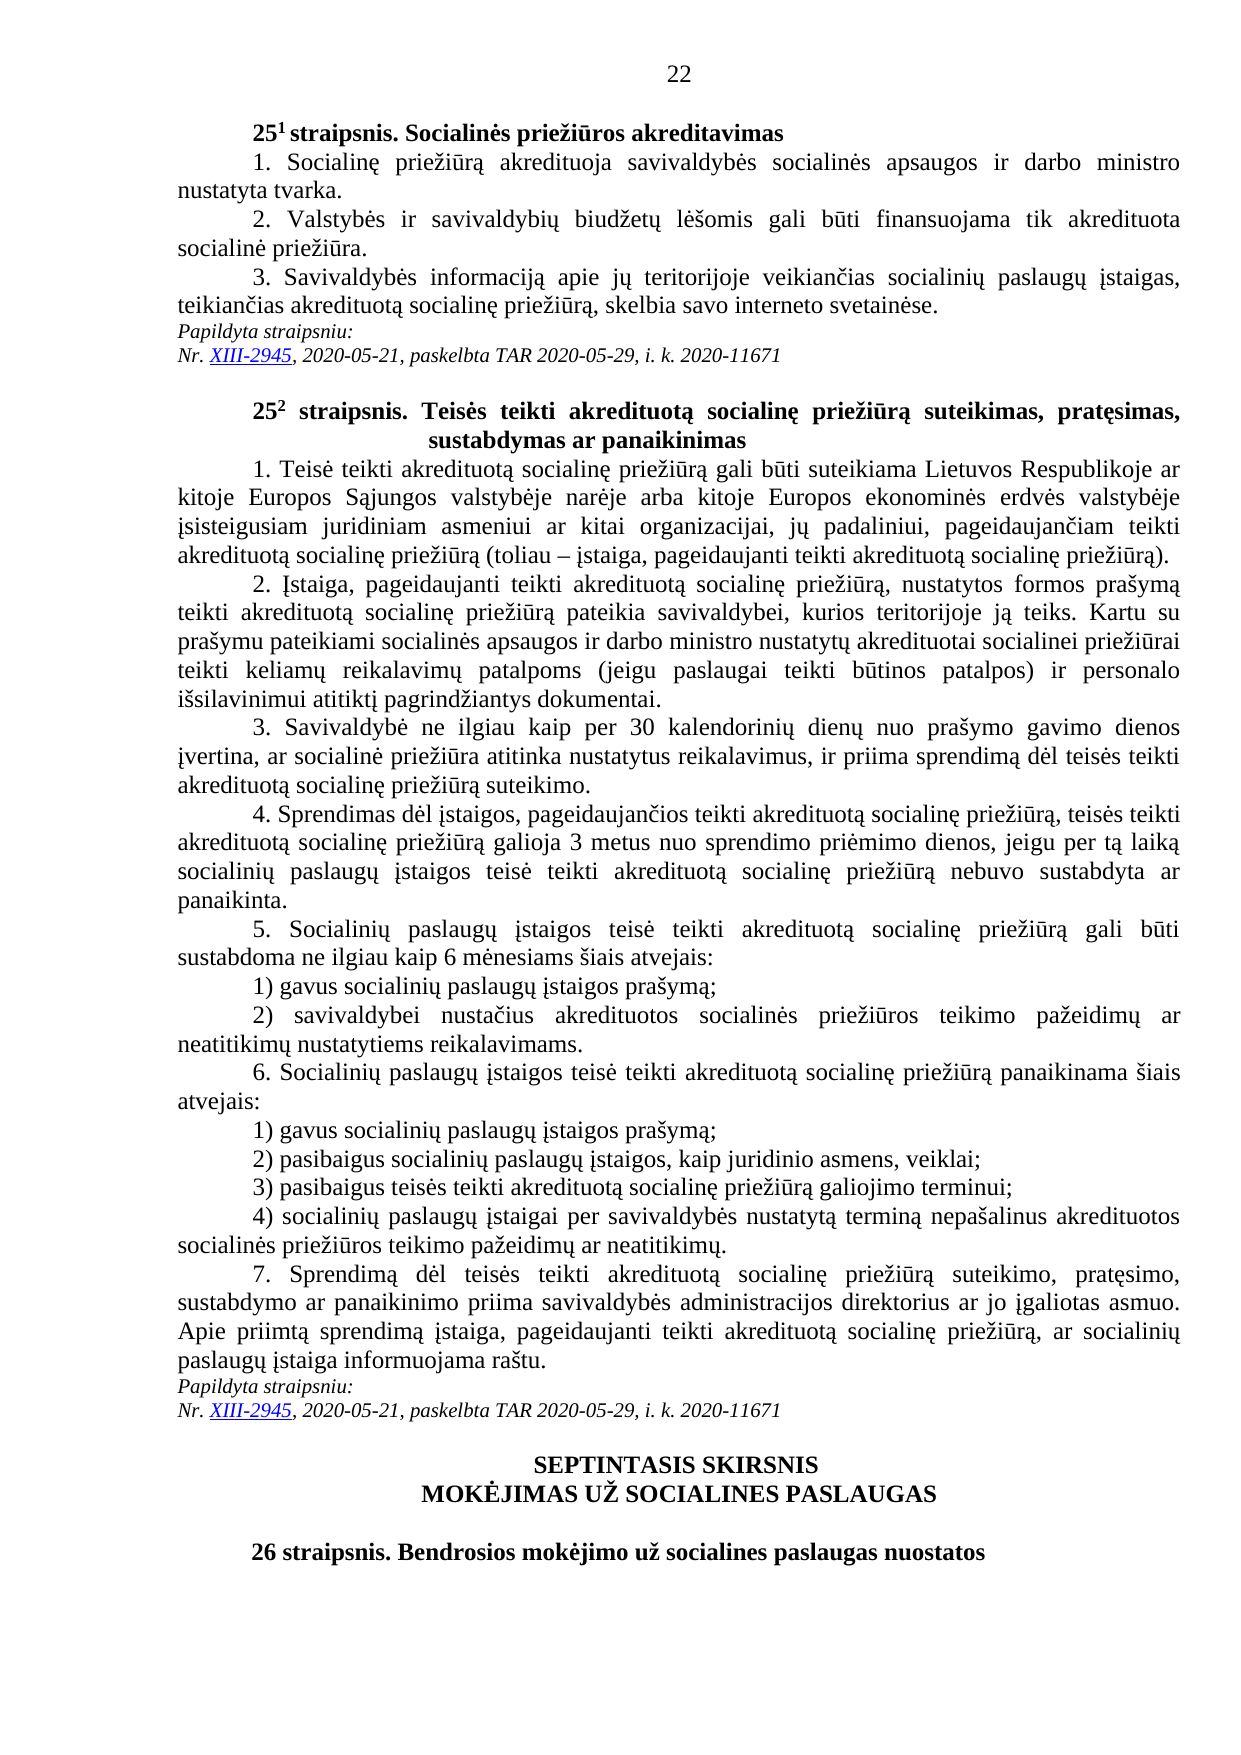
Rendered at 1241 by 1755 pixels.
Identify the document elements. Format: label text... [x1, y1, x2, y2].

text SEPTINTASIS SKIRSNIS [177, 1451, 1181, 1479]
text 1) gavus socialinių paslaugų įstaigos prašymą; [177, 1115, 1181, 1144]
text 4. Sprendimas dėl įstaigos, pageidaujančios teikti akredituotą socialinę priežiūrą, teisės teikti akredituotą socialinę priežiūrą galioja 3 metus nuo sprendimo priėmimo dienos, jeigu per tą laiką socialinių paslaugų įstaigos teisė teikti akredituotą socialinę priežiūrą nebuvo sustabdyta ar panaikinta. [177, 799, 1181, 914]
text 2) savivaldybei nustačius akredituotos socialinės priežiūros teikimo pažeidimų ar neatitikimų nustatytiems reikalavimams. [177, 1000, 1181, 1057]
text 252 straipsnis. Teisės teikti akredituotą socialinę priežiūrą suteikimas, pratęsimas, sustabdymas ar panaikinimas [252, 396, 1181, 454]
text 3. Savivaldybės informaciją apie jų teritorijoje veikiančias socialinių paslaugų įstaigas, teikiančias akredituotą socialinę priežiūrą, skelbia savo interneto svetainėse. [177, 262, 1181, 319]
text 3. Savivaldybė ne ilgiau kaip per 30 kalendorinių dienų nuo prašymo gavimo dienos įvertina, ar socialinė priežiūra atitinka nustatytus reikalavimus, ir priima sprendimą dėl teisės teikti akredituotą socialinę priežiūrą suteikimo. [177, 712, 1181, 799]
text 4) socialinių paslaugų įstaigai per savivaldybės nustatytą terminą nepašalinus akredituotos socialinės priežiūros teikimo pažeidimų ar neatitikimų. [177, 1201, 1181, 1259]
text 2. Įstaiga, pageidaujanti teikti akredituotą socialinę priežiūrą, nustatytos formos prašymą teikti akredituotą socialinę priežiūrą pateikia savivaldybei, kurios teritorijoje ją teiks. Kartu su prašymu pateikiami socialinės apsaugos ir darbo ministro nustatytų akredituotai socialinei priežiūrai teikti keliamų reikalavimų patalpoms (jeigu paslaugai teikti būtinos patalpos) ir personalo išsilavinimui atitiktį pagrindžiantys dokumentai. [177, 569, 1181, 712]
text 2) pasibaigus socialinių paslaugų įstaigos, kaip juridinio asmens, veiklai; [177, 1144, 1181, 1172]
text Papildyta straipsniu: [177, 319, 1181, 343]
text 251 straipsnis. Socialinės priežiūros akreditavimas [177, 118, 1181, 147]
text 1) gavus socialinių paslaugų įstaigos prašymą; [177, 971, 1181, 1000]
text MOKĖJIMAS UŽ SOCIALINES PASLAUGAS [177, 1479, 1181, 1508]
text 6. Socialinių paslaugų įstaigos teisė teikti akredituotą socialinę priežiūrą panaikinama šiais atvejais: [177, 1057, 1181, 1115]
text 1. Socialinę priežiūrą akredituoja savivaldybės socialinės apsaugos ir darbo ministro nustatyta tvarka. [177, 147, 1181, 204]
text Nr. XIII-2945, 2020-05-21, paskelbta TAR 2020-05-29, i. k. 2020-11671 [177, 1398, 1181, 1422]
text 7. Sprendimą dėl teisės teikti akredituotą socialinę priežiūrą suteikimo, pratęsimo, sustabdymo ar panaikinimo priima savivaldybės administracijos direktorius ar jo įgaliotas asmuo. Apie priimtą sprendimą įstaiga, pageidaujanti teikti akredituotą socialinę priežiūrą, ar socialinių paslaugų įstaiga informuojama raštu. [177, 1259, 1181, 1374]
text 26 straipsnis. Bendrosios mokėjimo už socialines paslaugas nuostatos [177, 1537, 1181, 1566]
text Nr. XIII-2945, 2020-05-21, paskelbta TAR 2020-05-29, i. k. 2020-11671 [177, 343, 1181, 367]
text 2. Valstybės ir savivaldybių biudžetų lėšomis gali būti finansuojama tik akredituota socialinė priežiūra. [177, 204, 1181, 262]
text 1. Teisė teikti akredituotą socialinę priežiūrą gali būti suteikiama Lietuvos Respublikoje ar kitoje Europos Sąjungos valstybėje narėje arba kitoje Europos ekonominės erdvės valstybėje įsisteigusiam juridiniam asmeniui ar kitai organizacijai, jų padaliniui, pageidaujančiam teikti akredituotą socialinę priežiūrą (toliau – įstaiga, pageidaujanti teikti akredituotą socialinę priežiūrą). [177, 454, 1181, 569]
text Papildyta straipsniu: [177, 1374, 1181, 1398]
text 5. Socialinių paslaugų įstaigos teisė teikti akredituotą socialinę priežiūrą gali būti sustabdoma ne ilgiau kaip 6 mėnesiams šiais atvejais: [177, 914, 1181, 971]
text 3) pasibaigus teisės teikti akredituotą socialinę priežiūrą galiojimo terminui; [177, 1172, 1181, 1201]
